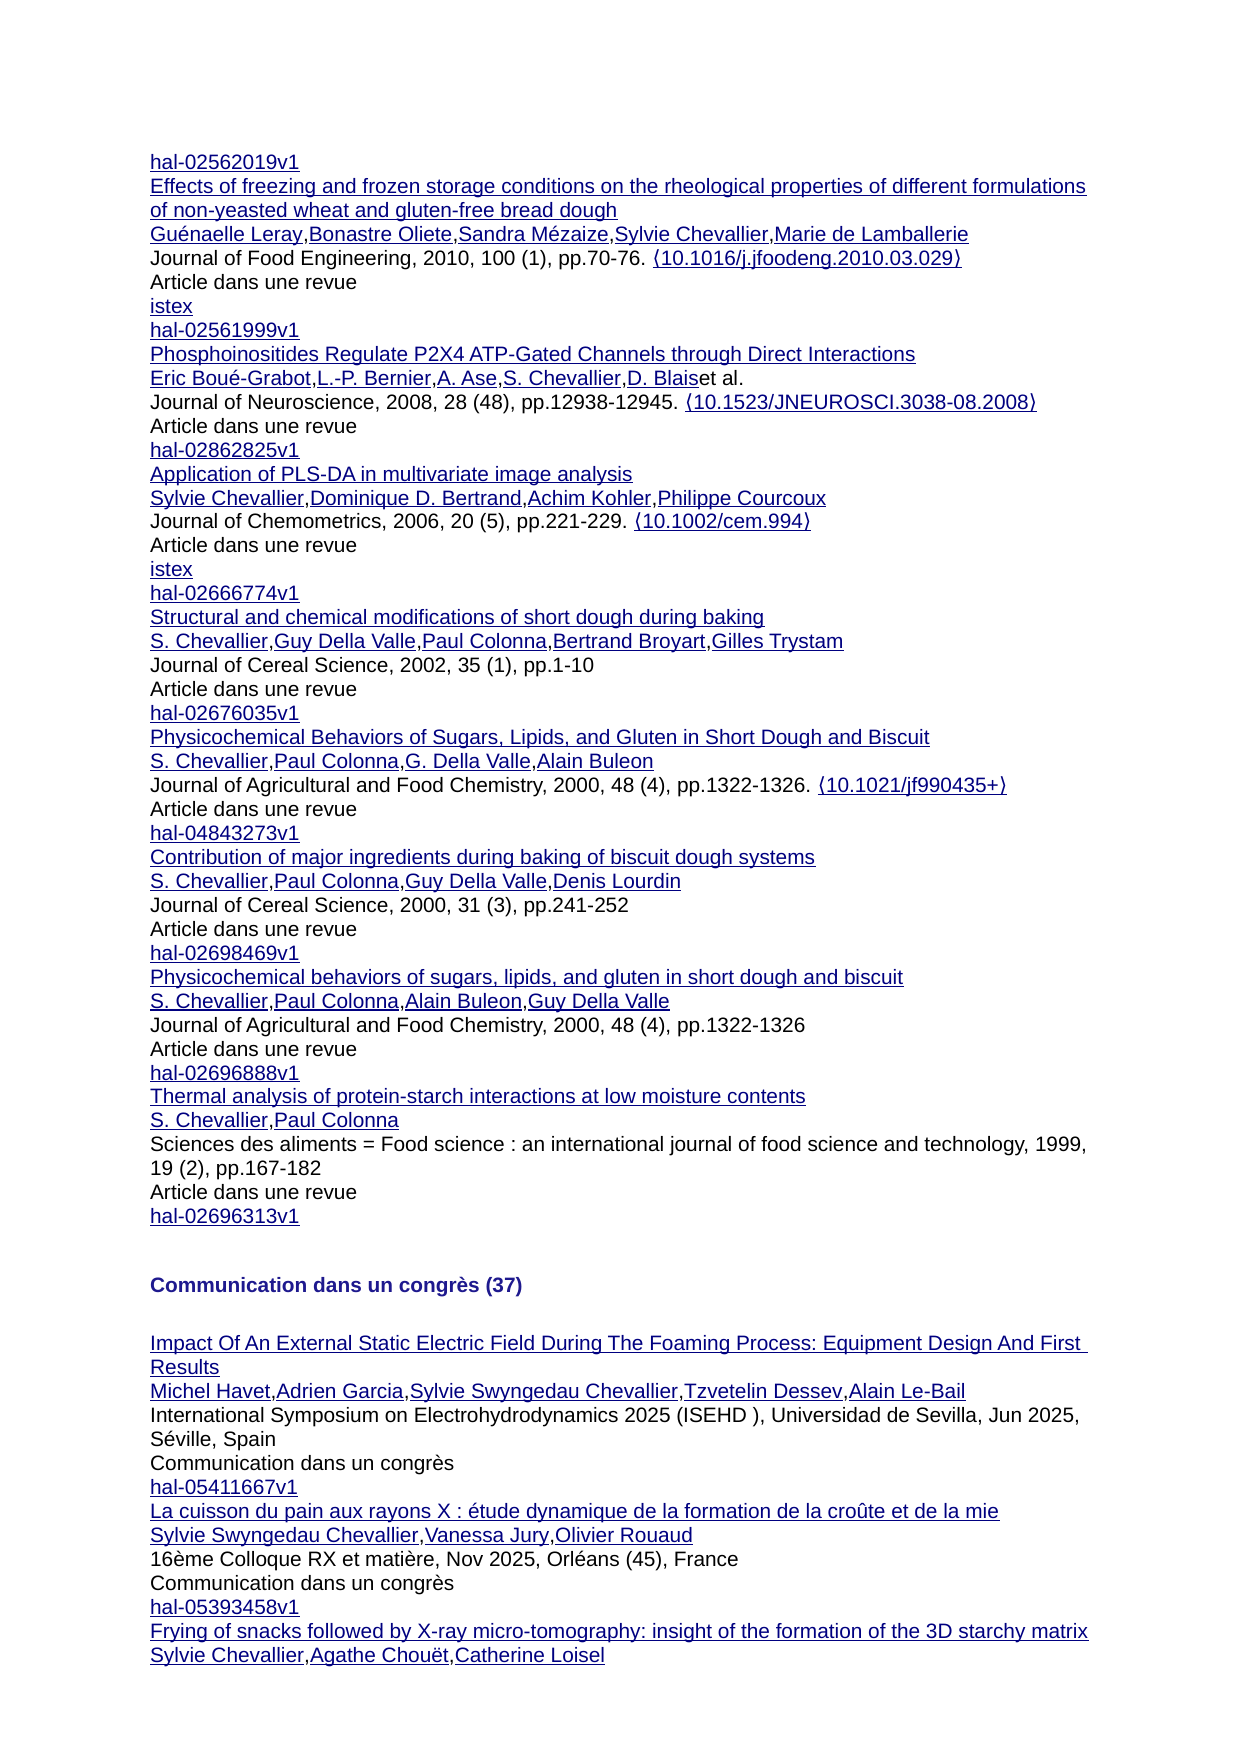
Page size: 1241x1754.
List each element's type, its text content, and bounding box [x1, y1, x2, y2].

table_cell Structural and chemical modifications of short dough during baking S. Chevallier,Guy Della Valle,Paul Colonna,Bertrand Broyart,Gilles Trystam Journal of Cereal Science, 2002, 35 (1), pp.1-10 Article dans une revue hal-02676035v1 [150, 605, 1090, 725]
table_cell Thermal analysis of protein-starch interactions at low moisture contents S. Chevallier,Paul Colonna Sciences des aliments = Food science : an international journal of food science and technology, 1999, 19 (2), pp.167-182 Article dans une revue hal-02696313v1 [150, 1084, 1090, 1228]
table_cell Physicochemical Behaviors of Sugars, Lipids, and Gluten in Short Dough and Biscuit S. Chevallier,Paul Colonna,G. Della Valle,Alain Buleon Journal of Agricultural and Food Chemistry, 2000, 48 (4), pp.1322-1326. ⟨10.1021/jf990435+⟩ Article dans une revue hal-04843273v1 [150, 725, 1090, 845]
table_cell La cuisson du pain aux rayons X : étude dynamique de la formation de la croûte et de la mie Sylvie Swyngedau Chevallier,Vanessa Jury,Olivier Rouaud 16ème Colloque RX et matière, Nov 2025, Orléans (45), France Communication dans un congrès hal-05393458v1 [150, 1499, 1090, 1619]
table_cell Physicochemical behaviors of sugars, lipids, and gluten in short dough and biscuit S. Chevallier,Paul Colonna,Alain Buleon,Guy Della Valle Journal of Agricultural and Food Chemistry, 2000, 48 (4), pp.1322-1326 Article dans une revue hal-02696888v1 [150, 965, 1090, 1084]
table_header Impact Of An External Static Electric Field During The Foaming Process: Equipment Design And First Results Michel Havet,Adrien Garcia,Sylvie Swyngedau Chevallier,Tzvetelin Dessev,Alain Le-Bail International Symposium on Electrohydrodynamics 2025 (ISEHD ), Universidad de Sevilla, Jun 2025, Séville, Spain Communication dans un congrès hal-05411667v1 [150, 1331, 1090, 1499]
table_cell Frying of snacks followed by X-ray micro-tomography: insight of the formation of the 3D starchy matrix Sylvie Chevallier,Agathe Chouët,Catherine Loisel [150, 1619, 1090, 1667]
table_cell Phosphoinositides Regulate P2X4 ATP-Gated Channels through Direct Interactions Eric Boué-Grabot,L.-P. Bernier,A. Ase,S. Chevallier,D. Blaiset al. Journal of Neuroscience, 2008, 28 (48), pp.12938-12945. ⟨10.1523/JNEUROSCI.3038-08.2008⟩ Article dans une revue hal-02862825v1 [150, 342, 1090, 461]
table_cell Contribution of major ingredients during baking of biscuit dough systems S. Chevallier,Paul Colonna,Guy Della Valle,Denis Lourdin Journal of Cereal Science, 2000, 31 (3), pp.241-252 Article dans une revue hal-02698469v1 [150, 845, 1090, 964]
table_cell Effects of freezing and frozen storage conditions on the rheological properties of different formulations of non-yeasted wheat and gluten-free bread dough Guénaelle Leray,Bonastre Oliete,Sandra Mézaize,Sylvie Chevallier,Marie de Lamballerie Journal of Food Engineering, 2010, 100 (1), pp.70-76. ⟨10.1016/j.jfoodeng.2010.03.029⟩ Article dans une revue istex hal-02561999v1 [150, 174, 1090, 342]
table_cell hal-02562019v1 [150, 150, 1090, 174]
table_cell Application of PLS-DA in multivariate image analysis Sylvie Chevallier,Dominique D. Bertrand,Achim Kohler,Philippe Courcoux Journal of Chemometrics, 2006, 20 (5), pp.221-229. ⟨10.1002/cem.994⟩ Article dans une revue istex hal-02666774v1 [150, 461, 1090, 605]
subtitle Communication dans un congrès (37) [150, 1273, 1090, 1297]
